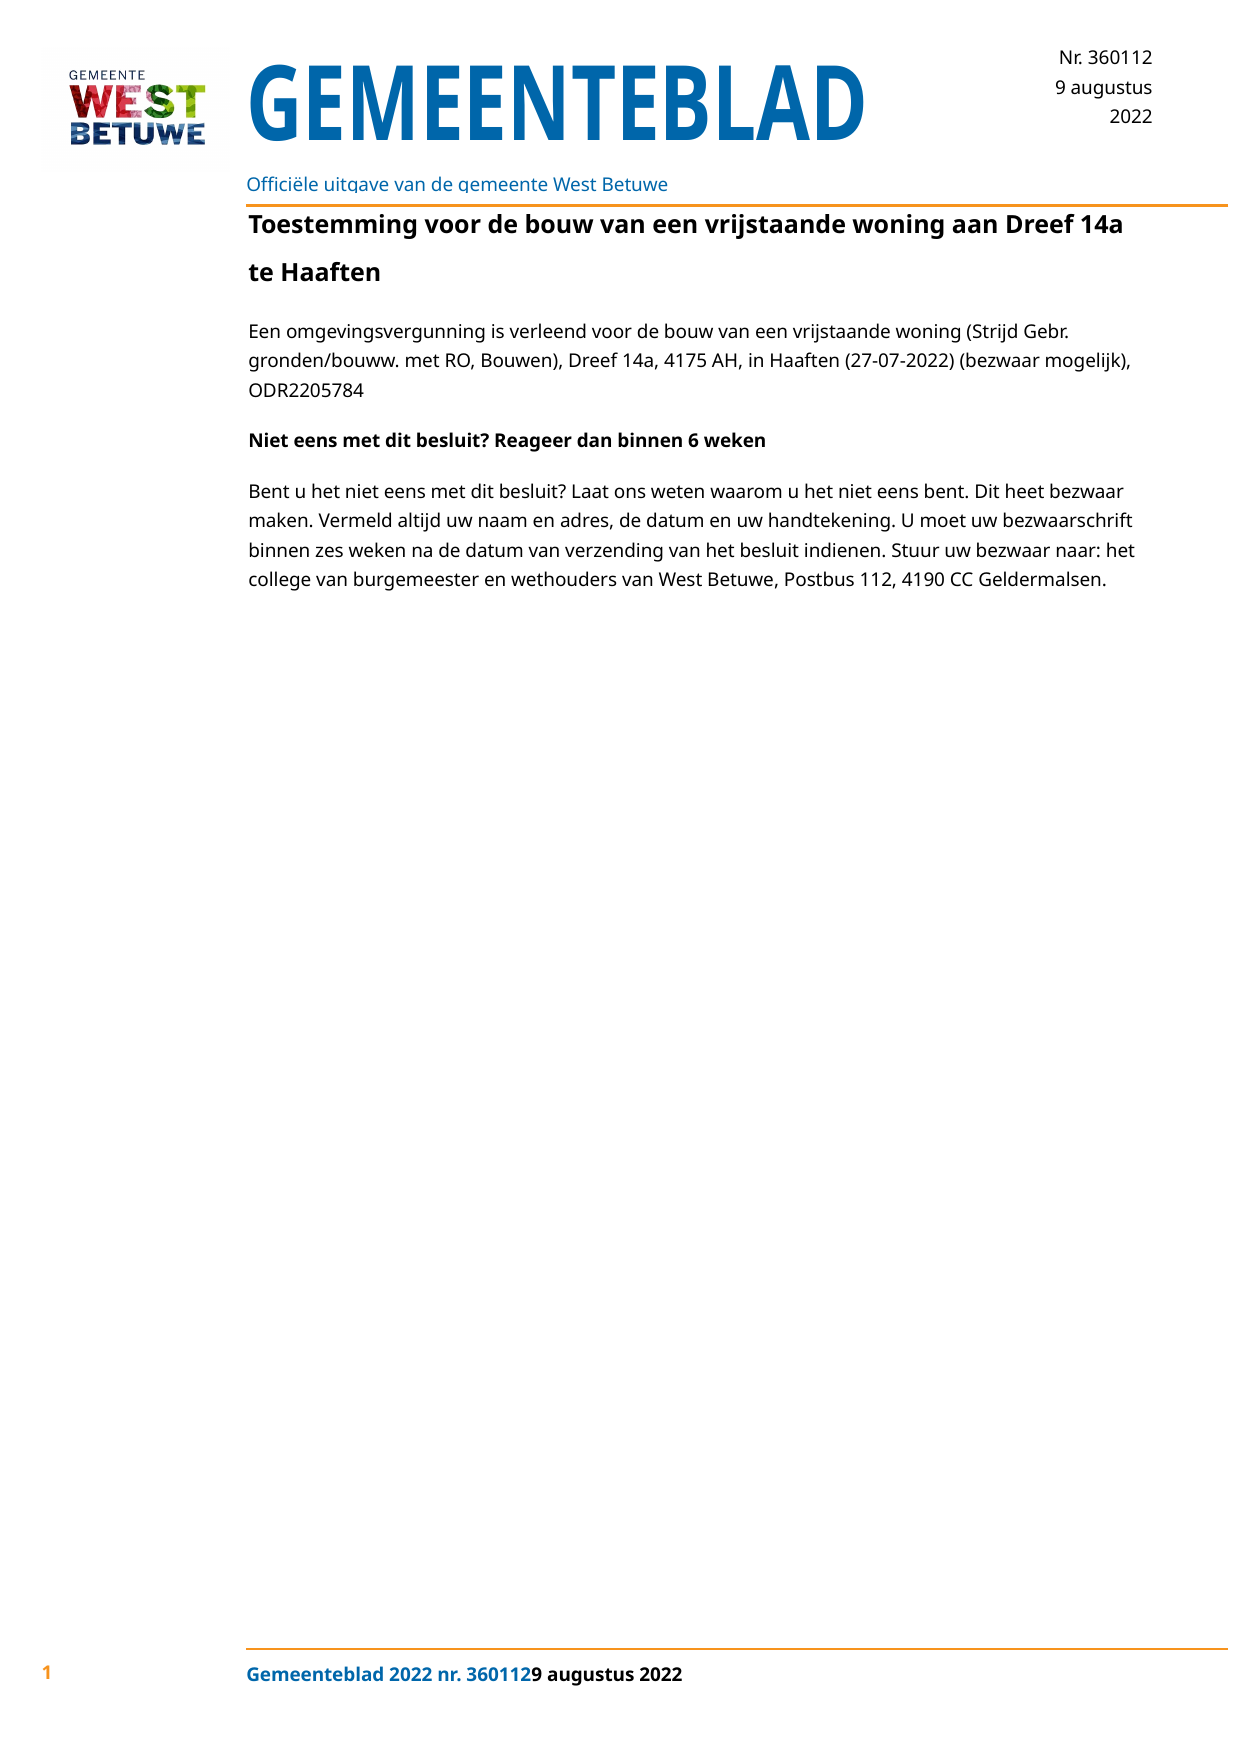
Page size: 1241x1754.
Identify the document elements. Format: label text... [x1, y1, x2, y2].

text Bent u het niet eens met dit besluit? Laat ons weten waarom u het niet eens bent. Dit heet bezwaar maken. Vermeld altijd uw naam en adres, de datum en uw handtekening. U moet uw bezwaarschrift binnen zes weken na de datum van verzending van het besluit indienen. Stuur uw bezwaar naar: het college van burgemeester en wethouders van West Betuwe, Postbus 112, 4190 CC Geldermalsen. [248, 478, 1152, 592]
picture [41, 47, 231, 172]
text Een omgevingsvergunning is verleend voor de bouw van een vrijstaande woning (Strijd Gebr. gronden/bouww. met RO, Bouwen), Dreef 14a, 4175 AH, in Haaften (27-07-2022) (bezwaar mogelijk), ODR2205784 [248, 318, 1152, 403]
text Toestemming voor de bouw van een vrijstaande woning aan Dreef 14a te Haaften [248, 207, 1152, 288]
text Niet eens met dit besluit? Reageer dan binnen 6 weken [248, 427, 1152, 453]
